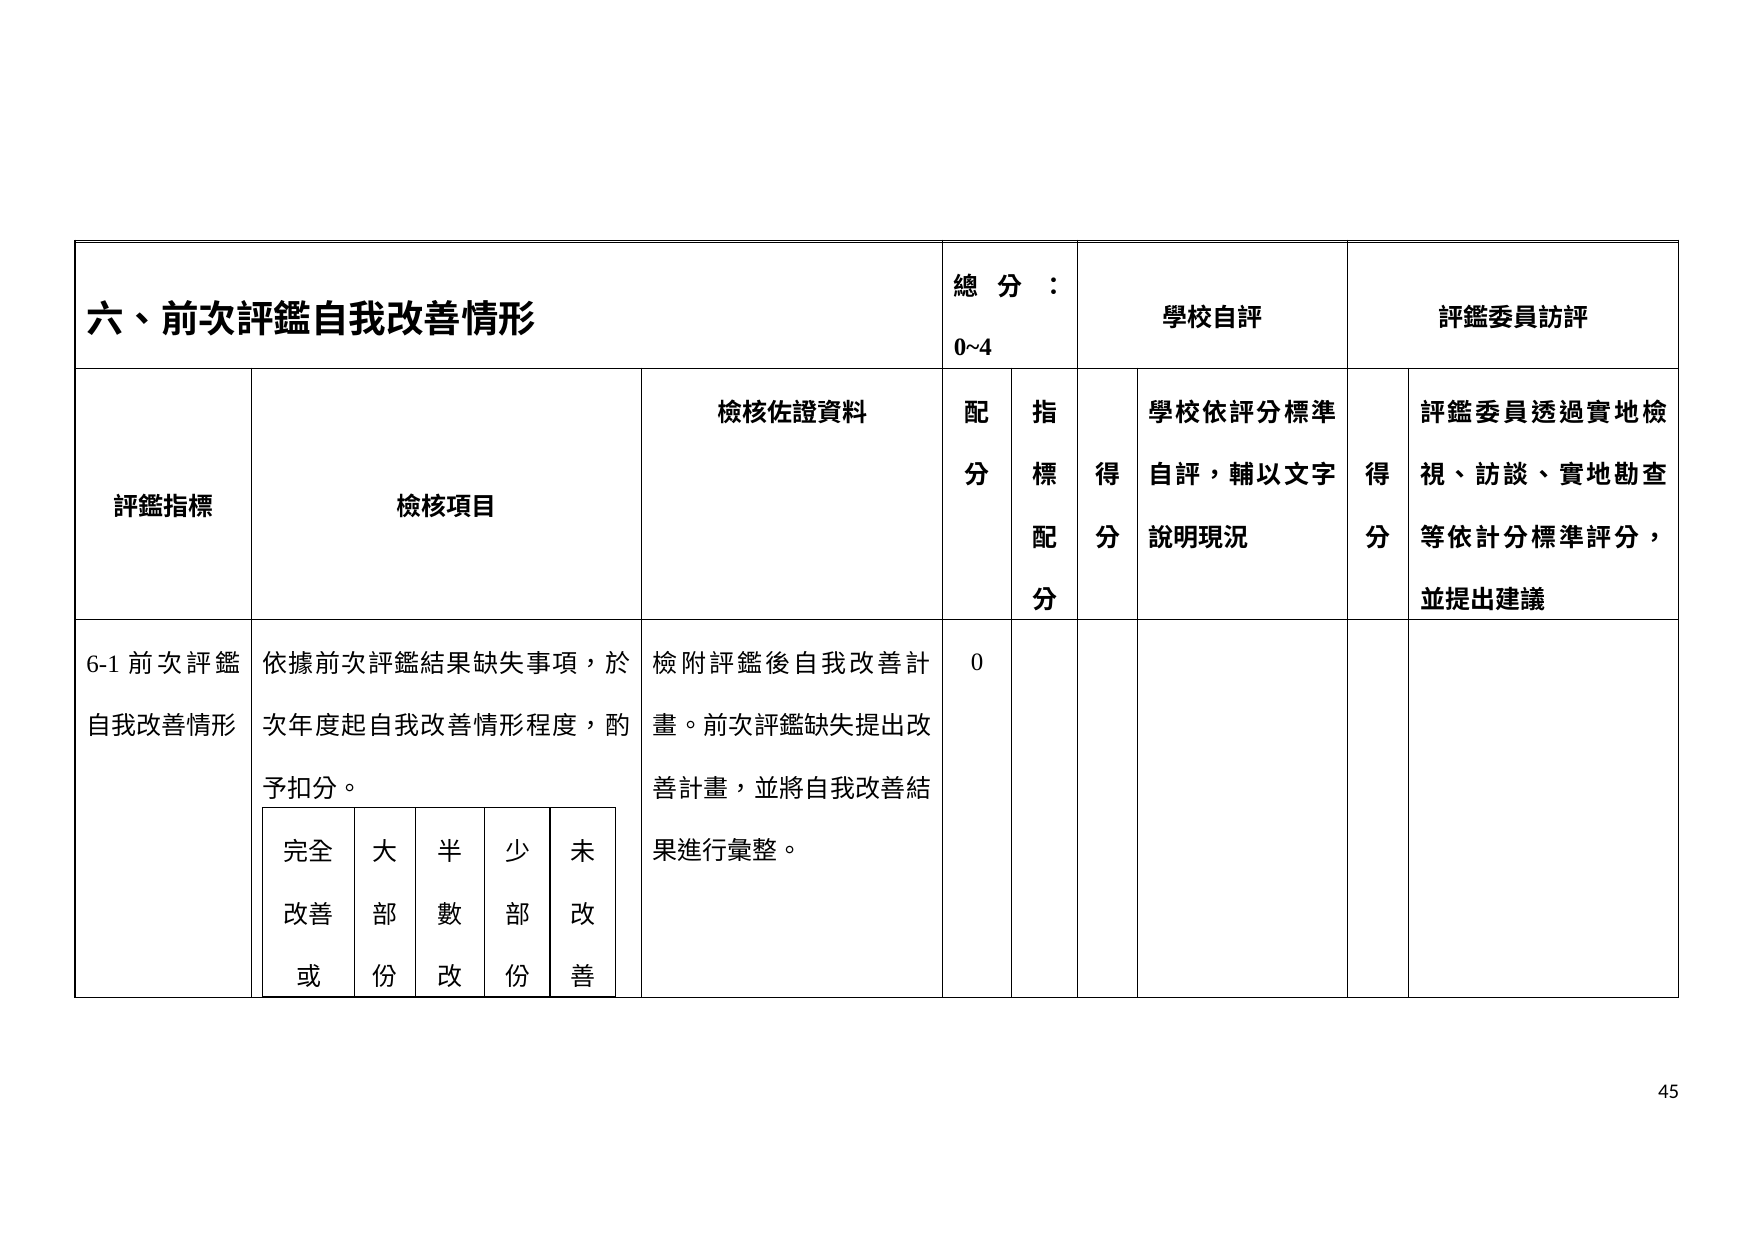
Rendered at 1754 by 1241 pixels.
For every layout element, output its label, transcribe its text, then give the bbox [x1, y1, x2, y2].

table_cell 指 標 配 分 [1012, 369, 1077, 619]
table_header 學校自評 [1078, 243, 1347, 368]
table_cell 6-1前次評鑑自我改善情形 [76, 620, 251, 997]
table_header 半數 改 [416, 808, 484, 996]
table_cell 檢核項目 [252, 369, 641, 619]
table_header 六、前次評鑑自我改善情形 [76, 243, 942, 368]
table_header 總分：0~4 [943, 243, 1077, 368]
table_cell 得分 [1078, 369, 1137, 619]
table_header 未改善 [551, 808, 615, 996]
table_cell 配分 [943, 369, 1011, 619]
table_cell [1409, 620, 1678, 997]
table_header 評鑑委員訪評 [1348, 243, 1678, 368]
table_cell 依據前次評鑑結果缺失事項，於次年度起自我改善情形程度，酌予扣分。 [252, 620, 641, 997]
table_cell 得分 [1348, 369, 1408, 619]
table_header 少部份 [485, 808, 549, 996]
table_cell 檢附評鑑後自我改善計畫。前次評鑑缺失提出改善計畫，並將自我改善結果進行彙整。 [642, 620, 942, 997]
table_cell 評鑑委員透過實地檢視、訪談、實地勘查等依計分標準評分，並提出建議 [1409, 369, 1678, 619]
table_cell 學校依評分標準自評，輔以文字說明現況 [1138, 369, 1347, 619]
table_cell 檢核佐證資料 [642, 369, 942, 619]
table_header 大部份 [355, 808, 415, 996]
table_cell [1138, 620, 1347, 997]
table_header 完全改善或 [263, 808, 354, 996]
table_cell [1012, 620, 1077, 997]
table_cell [1348, 620, 1408, 997]
table_cell 0 [943, 620, 1011, 997]
table_cell [1078, 620, 1137, 997]
table_cell 評鑑指標 [76, 369, 251, 619]
